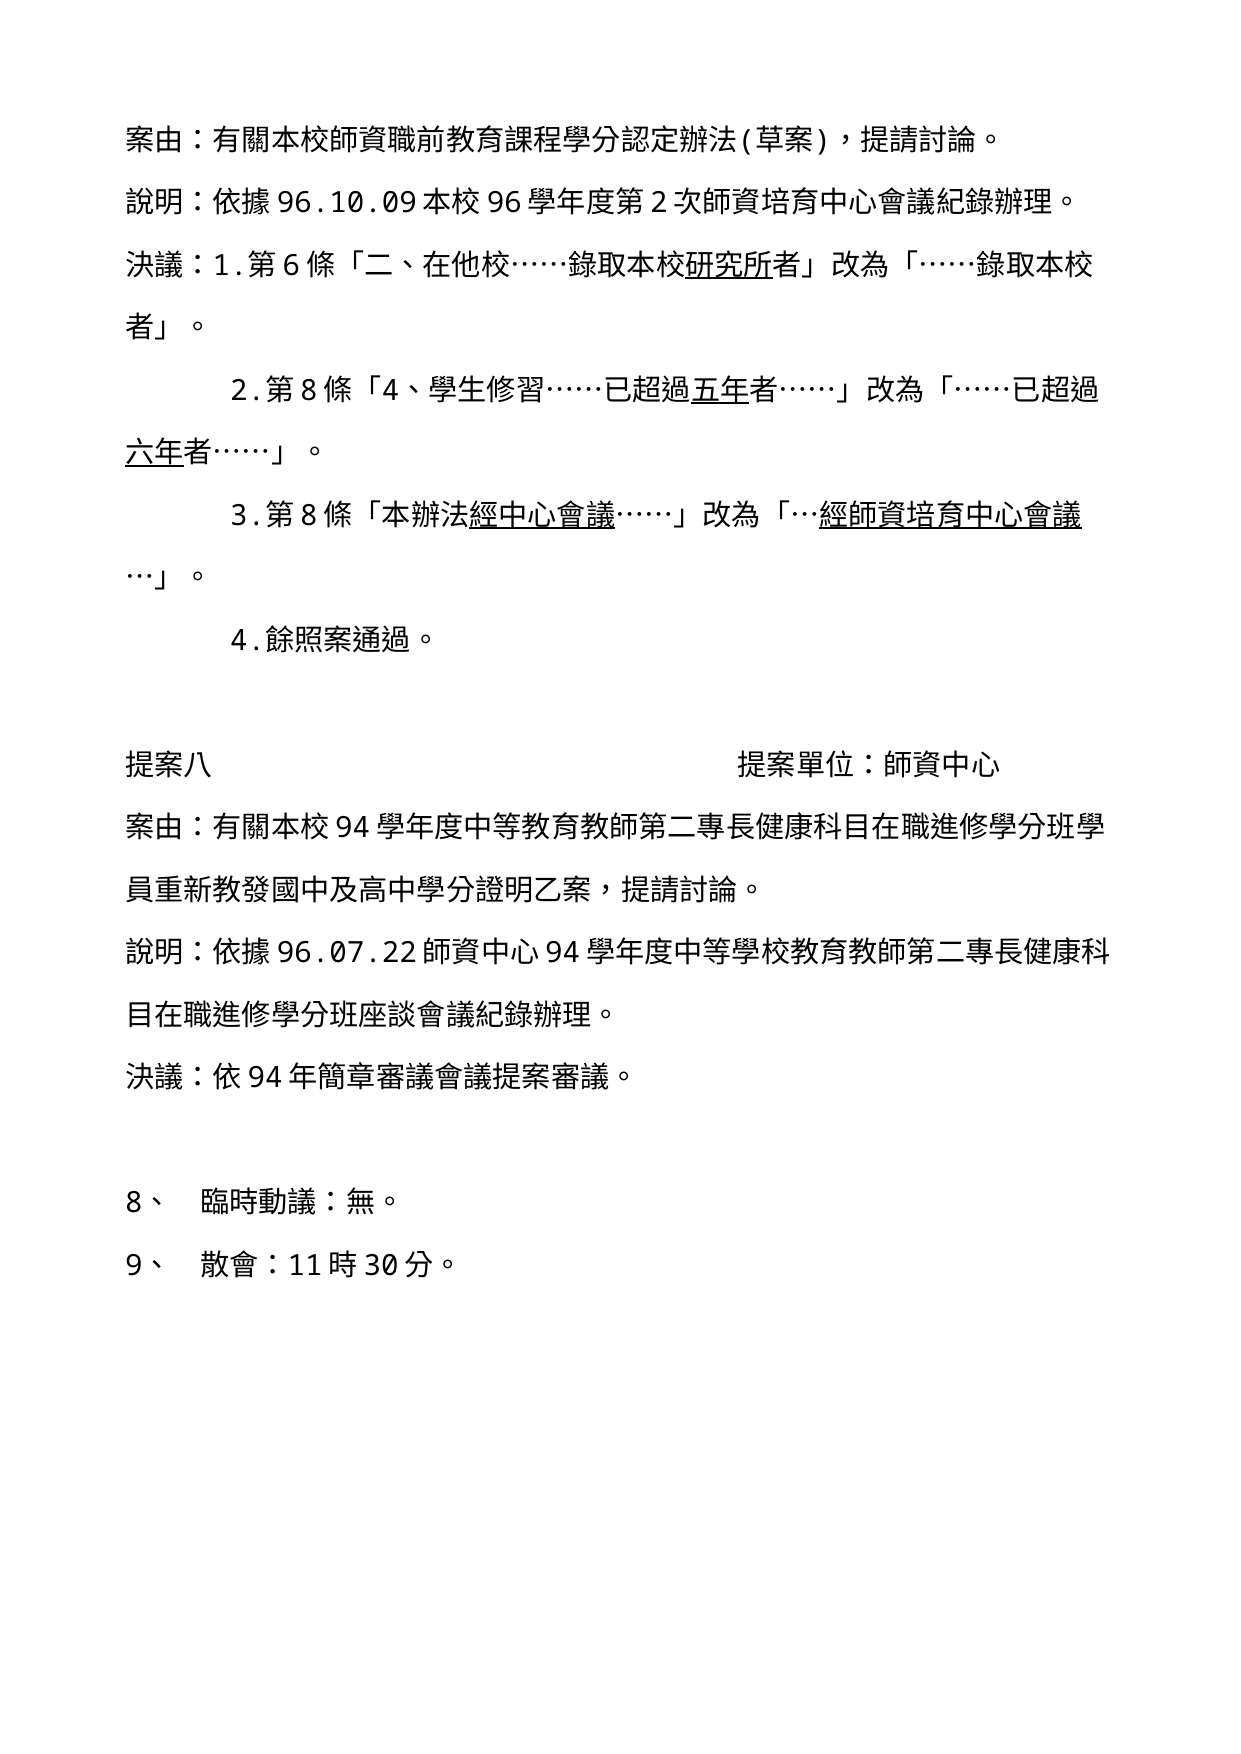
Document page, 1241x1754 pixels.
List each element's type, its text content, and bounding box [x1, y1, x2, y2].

text 4.餘照案通過。 [125, 596, 1115, 658]
text 說明：依據96.07.22師資中心94學年度中等學校教育教師第二專長健康科目在職進修學分班座談會議紀錄辦理。 [125, 908, 1115, 1033]
text 案由：有關本校94學年度中等教育教師第二專長健康科目在職進修學分班學員重新教發國中及高中學分證明乙案，提請討論。 [125, 783, 1115, 908]
text 2.第8條「4、學生修習……已超過五年者……」改為「……已超過六年者……」。 [125, 346, 1115, 471]
text 決議：1.第6條「二、在他校……錄取本校研究所者」改為「……錄取本校者」。 [125, 221, 1115, 346]
text 提案八 提案單位：師資中心 [125, 721, 1115, 783]
list 臨時動議：無。 [125, 1158, 1115, 1221]
text 3.第8條「本辦法經中心會議……」改為「…經師資培育中心會議…」。 [125, 471, 1115, 596]
list 散會：11時30分。 [125, 1221, 1115, 1283]
text 案由：有關本校師資職前教育課程學分認定辦法(草案)，提請討論。 [125, 96, 1115, 158]
text 說明：依據96.10.09本校96學年度第2次師資培育中心會議紀錄辦理。 [125, 158, 1115, 221]
text 決議：依94年簡章審議會議提案審議。 [125, 1033, 1115, 1096]
